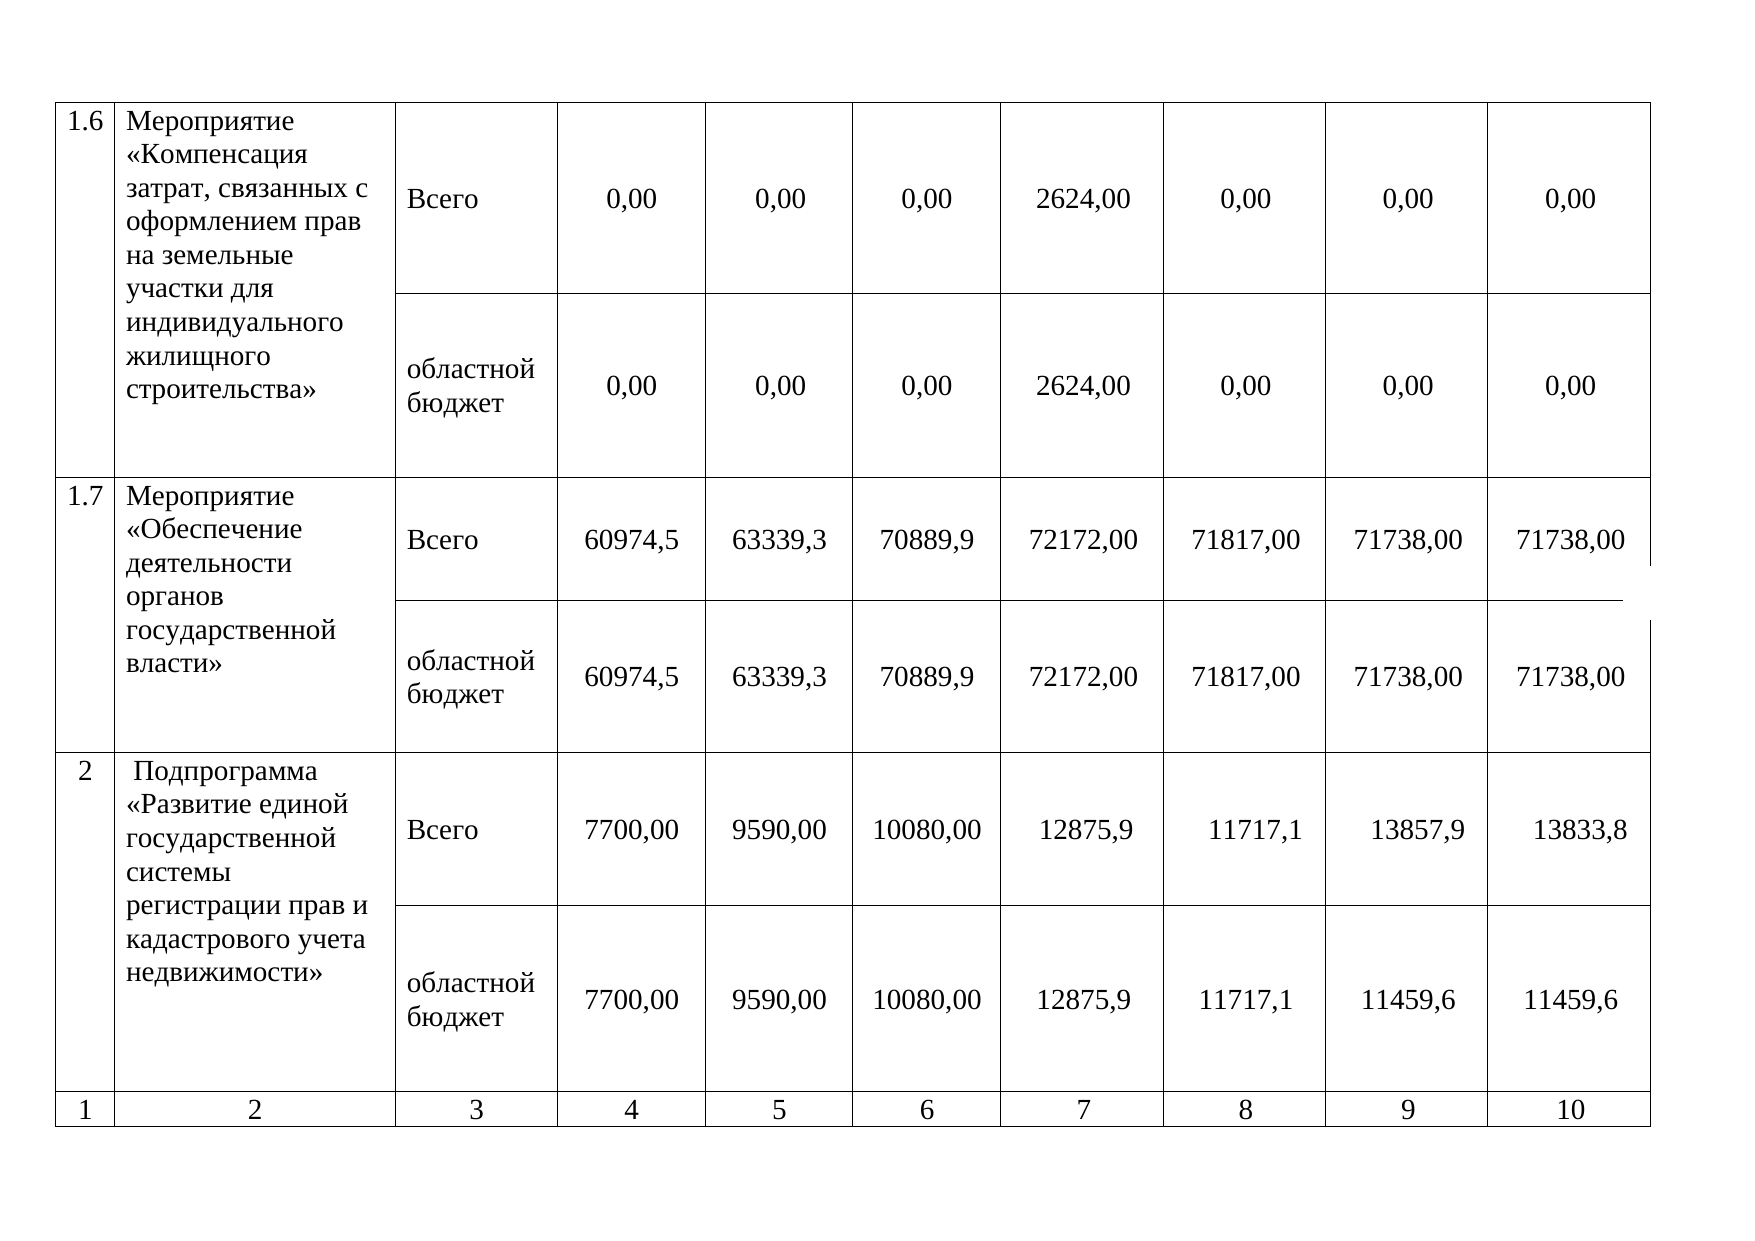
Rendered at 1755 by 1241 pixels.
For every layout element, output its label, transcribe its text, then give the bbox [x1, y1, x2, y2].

table_cell областной бюджет [396, 294, 557, 477]
table_cell 12875,9 [1001, 906, 1163, 1091]
table_cell 1 [56, 1092, 114, 1126]
table_cell 70889,9 [853, 478, 1000, 599]
table_cell 0,00 [558, 103, 705, 293]
table_cell 11459,6 [1326, 906, 1487, 1091]
table_cell 71738,00 [1488, 601, 1650, 752]
table_cell 71817,00 [1164, 601, 1325, 752]
table_cell 2 [56, 753, 114, 1091]
table_cell 10 [1488, 1092, 1650, 1126]
table_cell 0,00 [1164, 103, 1325, 293]
table_cell 0,00 [706, 103, 852, 293]
table_cell 2 [115, 1092, 395, 1126]
table_cell 71738,00 [1326, 601, 1487, 752]
table_cell 63339,3 [706, 601, 852, 752]
table_cell 71738,00 [1326, 478, 1487, 599]
table_cell 1.6 [56, 103, 114, 477]
table_cell 0,00 [1488, 294, 1650, 477]
table_cell Всего [396, 103, 557, 293]
table_cell 10080,00 [853, 753, 1000, 905]
table_cell Всего [396, 478, 557, 599]
table_cell 8 [1164, 1092, 1325, 1126]
table_cell 70889,9 [853, 601, 1000, 752]
table_cell 13857,9 [1326, 753, 1487, 905]
table_cell 4 [558, 1092, 705, 1126]
table_cell 1.7 [56, 478, 114, 752]
table_cell 71817,00 [1164, 478, 1325, 599]
table_cell 3 [396, 1092, 557, 1126]
table_cell 9590,00 [706, 753, 852, 905]
table_cell 7 [1001, 1092, 1163, 1126]
table_cell 0,00 [853, 103, 1000, 293]
table_cell 7700,00 [558, 753, 705, 905]
table_cell 0,00 [1488, 103, 1650, 293]
table_cell Мероприятие «Компенсация затрат, связанных с оформлением прав на земельные участки для индивидуального жилищного строительства» [115, 103, 395, 477]
table_cell 0,00 [706, 294, 852, 477]
table_cell 9590,00 [706, 906, 852, 1091]
table_cell 72172,00 [1001, 478, 1163, 599]
table_cell Мероприятие «Обеспечение деятельности органов государственной власти» [115, 478, 395, 752]
table_cell 60974,5 [558, 601, 705, 752]
table_cell 0,00 [1164, 294, 1325, 477]
table_cell 7700,00 [558, 906, 705, 1091]
table_cell 13833,8 [1488, 753, 1650, 905]
table_cell 0,00 [558, 294, 705, 477]
table_cell 2624,00 [1001, 103, 1163, 293]
table_cell 10080,00 [853, 906, 1000, 1091]
table_cell 11717,1 [1164, 906, 1325, 1091]
table_cell 60974,5 [558, 478, 705, 599]
table_cell 11717,1 [1164, 753, 1325, 905]
table_cell 0,00 [853, 294, 1000, 477]
table_cell 11459,6 [1488, 906, 1650, 1091]
table_cell областной бюджет [396, 601, 557, 752]
table_cell 72172,00 [1001, 601, 1163, 752]
table_cell 6 [853, 1092, 1000, 1126]
table_cell 2624,00 [1001, 294, 1163, 477]
table_cell 5 [706, 1092, 852, 1126]
table_cell 9 [1326, 1092, 1487, 1126]
table_cell 12875,9 [1001, 753, 1163, 905]
table_cell Подпрограмма «Развитие единой государственной системы регистрации прав и кадастрового учета недвижимости» [115, 753, 395, 1091]
table_cell 0,00 [1326, 103, 1487, 293]
table_cell 71738,00 [1488, 478, 1650, 599]
table_cell областной бюджет [396, 906, 557, 1091]
table_cell 0,00 [1326, 294, 1487, 477]
table_cell 63339,3 [706, 478, 852, 599]
table_cell Всего [396, 753, 557, 905]
